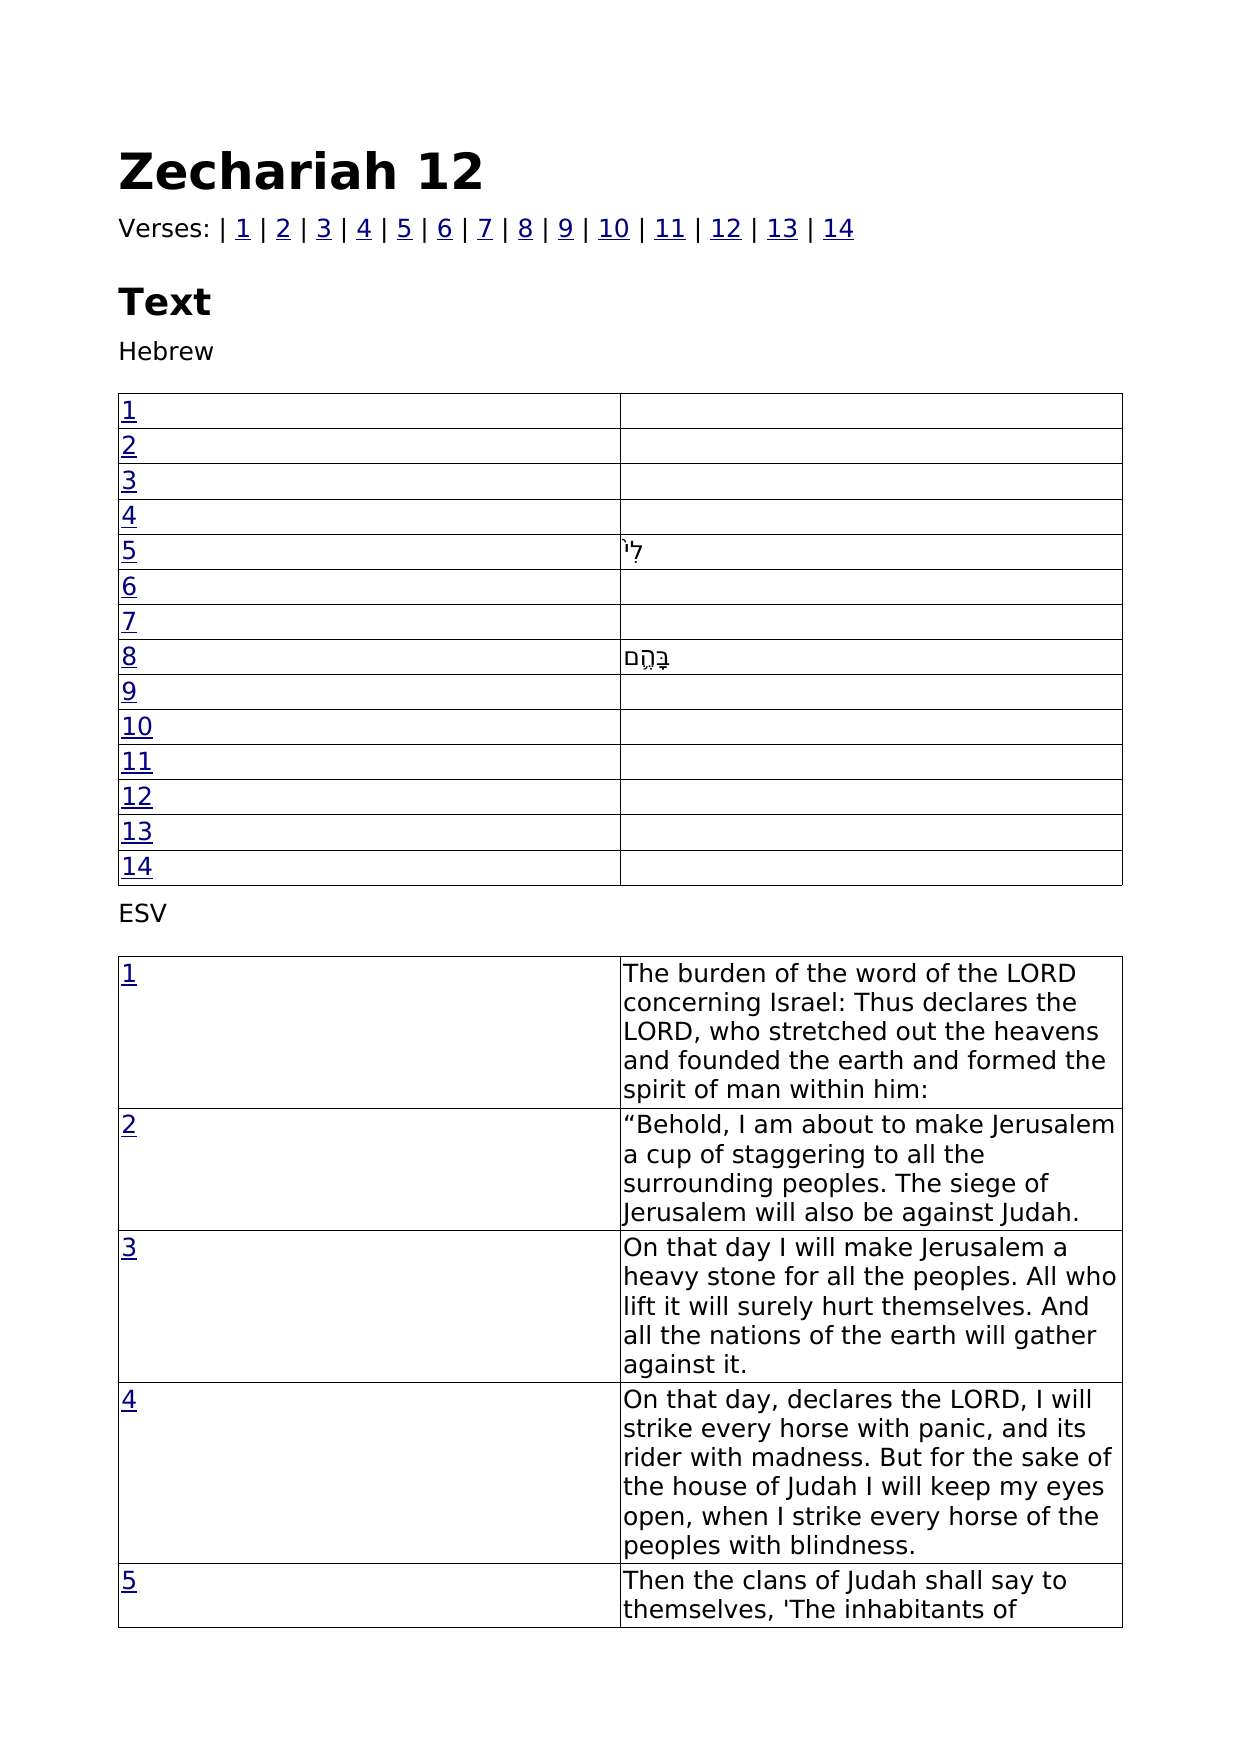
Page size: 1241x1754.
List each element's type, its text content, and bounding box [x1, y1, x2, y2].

table_cell 10 [119, 710, 620, 744]
table_cell [621, 815, 1122, 849]
text ESV [118, 899, 1122, 929]
table_cell [621, 570, 1122, 604]
subtitle Text [118, 281, 1122, 324]
table_cell Then the clans of Judah shall say to themselves, 'The inhabitants of [621, 1564, 1122, 1627]
table_cell [621, 851, 1122, 884]
table_cell [621, 605, 1122, 639]
text Hebrew [118, 337, 1122, 366]
table_cell 5 [119, 1564, 620, 1627]
table_header The burden of the word of the LORD concerning Israel: Thus declares the LORD, who stretched out the heavens and founded the earth and formed the spirit of man within him: [621, 957, 1122, 1108]
table_cell 2 [119, 429, 620, 463]
table_cell לִי֙ [621, 535, 1122, 569]
table_cell On that day I will make Jerusalem a heavy stone for all the peoples. All who lift it will surely hurt themselves. And all the nations of the earth will gather against it. [621, 1231, 1122, 1382]
table_cell On that day, declares the LORD, I will strike every horse with panic, and its rider with madness. But for the sake of the house of Judah I will keep my eyes open, when I strike every horse of the peoples with blindness. [621, 1383, 1122, 1563]
table_cell 6 [119, 570, 620, 604]
table_cell 11 [119, 745, 620, 779]
table_cell [621, 780, 1122, 814]
subtitle Zechariah 12 [118, 143, 1122, 201]
table_header [621, 394, 1122, 428]
table_cell 5 [119, 535, 620, 569]
table_cell [621, 429, 1122, 463]
table_cell 3 [119, 1231, 620, 1382]
table_cell 7 [119, 605, 620, 639]
table_cell [621, 675, 1122, 709]
table_cell 12 [119, 780, 620, 814]
text Verses: | 1 | 2 | 3 | 4 | 5 | 6 | 7 | 8 | 9 | 10 | 11 | 12 | 13 | 14 [118, 214, 1122, 243]
table_header 1 [119, 394, 620, 428]
table_header 1 [119, 957, 620, 1108]
table_cell 4 [119, 1383, 620, 1563]
table_cell 4 [119, 500, 620, 533]
table_cell בָּהֶ֛ם [621, 640, 1122, 674]
table_cell 3 [119, 464, 620, 498]
table_cell “Behold, I am about to make Jerusalem a cup of staggering to all the surrounding peoples. The siege of Jerusalem will also be against Judah. [621, 1109, 1122, 1230]
table_cell 8 [119, 640, 620, 674]
table_cell 14 [119, 851, 620, 884]
table_cell 2 [119, 1109, 620, 1230]
table_cell [621, 464, 1122, 498]
table_cell [621, 745, 1122, 779]
table_cell 9 [119, 675, 620, 709]
table_cell 13 [119, 815, 620, 849]
table_cell [621, 710, 1122, 744]
table_cell [621, 500, 1122, 533]
